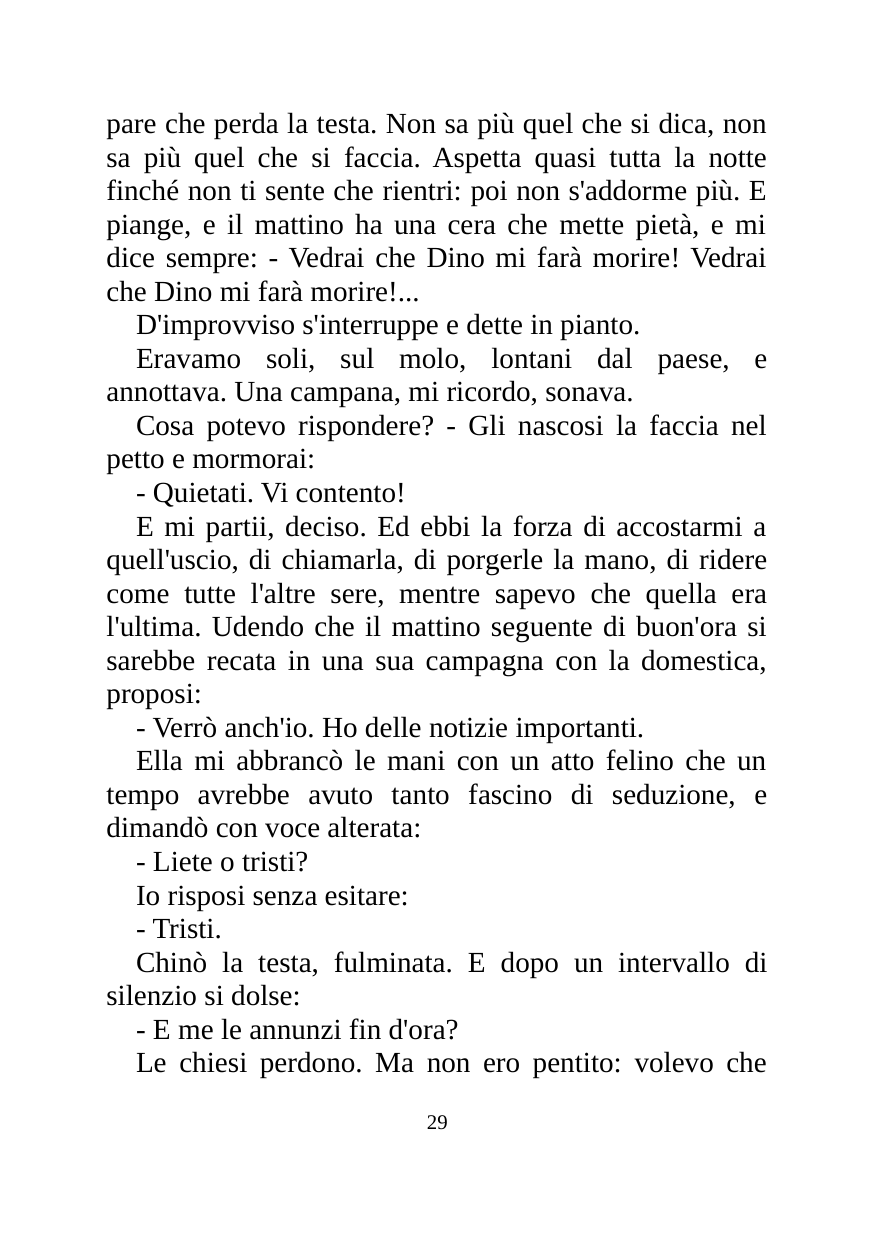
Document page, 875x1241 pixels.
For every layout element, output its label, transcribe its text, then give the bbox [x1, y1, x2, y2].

text Ella mi abbrancò le mani con un atto felino che un tempo avrebbe avuto tanto fascino di seduzione, e dimandò con voce alterata: [106, 743, 768, 844]
text - E me le annunzi fin d'ora? [106, 1012, 768, 1045]
text Io risposi senza esitare: [106, 878, 768, 911]
text - Quietati. Vi contento! [106, 475, 768, 509]
text E mi partii, deciso. Ed ebbi la forza di accostarmi a quell'uscio, di chiamarla, di porgerle la mano, di ridere come tutte l'altre sere, mentre sapevo che quella era l'ultima. Udendo che il mattino seguente di buon'ora si sarebbe recata in una sua campagna con la domestica, proposi: [106, 509, 768, 710]
text - Liete o tristi? [106, 844, 768, 878]
text pare che perda la testa. Non sa più quel che si dica, non sa più quel che si faccia. Aspetta quasi tutta la notte finché non ti sente che rientri: poi non s'addorme più. E piange, e il mattino ha una cera che mette pietà, e mi dice sempre: - Vedrai che Dino mi farà morire! Vedrai che Dino mi farà morire!... [106, 106, 768, 307]
text - Tristi. [106, 911, 768, 945]
text Cosa potevo rispondere? - Gli nascosi la faccia nel petto e mormorai: [106, 408, 768, 475]
text - Verrò anch'io. Ho delle notizie importanti. [106, 710, 768, 743]
text Le chiesi perdono. Ma non ero pentito: volevo che [106, 1045, 768, 1079]
text Eravamo soli, sul molo, lontani dal paese, e annottava. Una campana, mi ricordo, sonava. [106, 341, 768, 408]
text D'improvviso s'interruppe e dette in pianto. [106, 307, 768, 341]
text Chinò la testa, fulminata. E dopo un intervallo di silenzio si dolse: [106, 945, 768, 1012]
